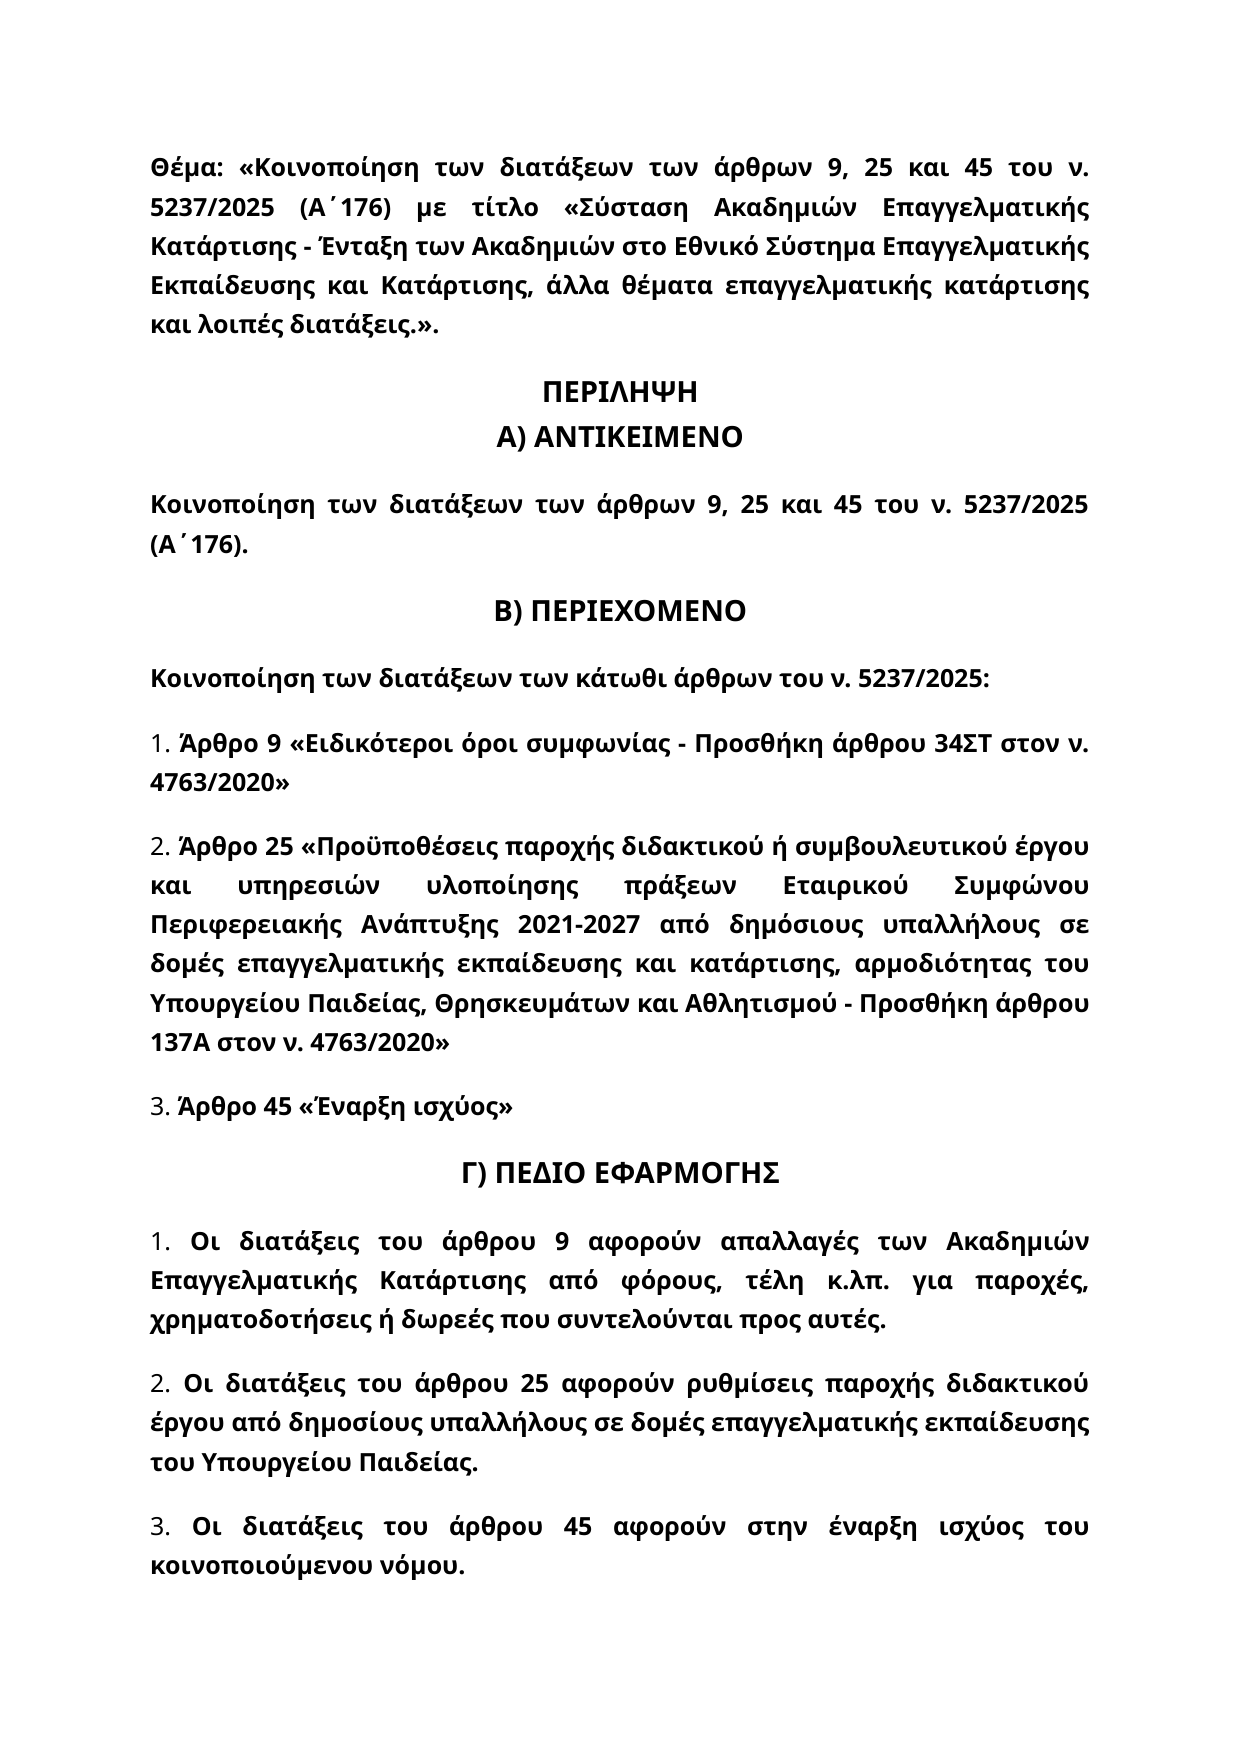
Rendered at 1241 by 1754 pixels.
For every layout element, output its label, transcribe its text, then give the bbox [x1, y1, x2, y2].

text 2. Άρθρο 25 «Προϋποθέσεις παροχής διδακτικού ή συμβουλευτικού έργου και υπηρεσιών υλοποίησης πράξεων Εταιρικού Συμφώνου Περιφερειακής Ανάπτυξης 2021-2027 από δημόσιους υπαλλήλους σε δομές επαγγελματικής εκπαίδευσης και κατάρτισης, αρμοδιότητας του Υπουργείου Παιδείας, Θρησκευμάτων και Αθλητισμού - Προσθήκη άρθρου 137Α στον ν. 4763/2020» [150, 828, 1090, 1058]
text 3. Άρθρο 45 «Έναρξη ισχύος» [150, 1088, 1090, 1123]
text 2. Οι διατάξεις του άρθρου 25 αφορούν ρυθμίσεις παροχής διδακτικού έργου από δημοσίους υπαλλήλους σε δομές επαγγελματικής εκπαίδευσης του Υπουργείου Παιδείας. [150, 1366, 1090, 1478]
text 1. Οι διατάξεις του άρθρου 9 αφορούν απαλλαγές των Ακαδημιών Επαγγελματικής Κατάρτισης από φόρους, τέλη κ.λπ. για παροχές, χρηματοδοτήσεις ή δωρεές που συντελούνται προς αυτές. [150, 1223, 1090, 1336]
text Κοινοποίηση των διατάξεων των κάτωθι άρθρων του ν. 5237/2025: [150, 661, 1090, 695]
text Β) ΠΕΡΙΕΧΟΜΕΝΟ [150, 590, 1090, 630]
text Γ) ΠΕΔΙΟ ΕΦΑΡΜΟΓΗΣ [150, 1153, 1090, 1192]
text ΠΕΡΙΛΗΨΗ Α) ΑΝΤΙΚΕΙΜΕΝΟ [150, 371, 1090, 456]
text 1. Άρθρο 9 «Ειδικότεροι όροι συμφωνίας - Προσθήκη άρθρου 34ΣΤ στον ν. 4763/2020» [150, 725, 1090, 798]
text Θέμα: «Κοινοποίηση των διατάξεων των άρθρων 9, 25 και 45 του ν. 5237/2025 (Α΄176) με τίτλο «Σύσταση Ακαδημιών Επαγγελματικής Κατάρτισης - Ένταξη των Ακαδημιών στο Εθνικό Σύστημα Επαγγελματικής Εκπαίδευσης και Κατάρτισης, άλλα θέματα επαγγελματικής κατάρτισης και λοιπές διατάξεις.». [150, 150, 1090, 341]
text 3. Οι διατάξεις του άρθρου 45 αφορούν στην έναρξη ισχύος του κοινοποιούμενου νόμου. [150, 1508, 1090, 1582]
text Κοινοποίηση των διατάξεων των άρθρων 9, 25 και 45 του ν. 5237/2025 (Α΄176). [150, 487, 1090, 560]
